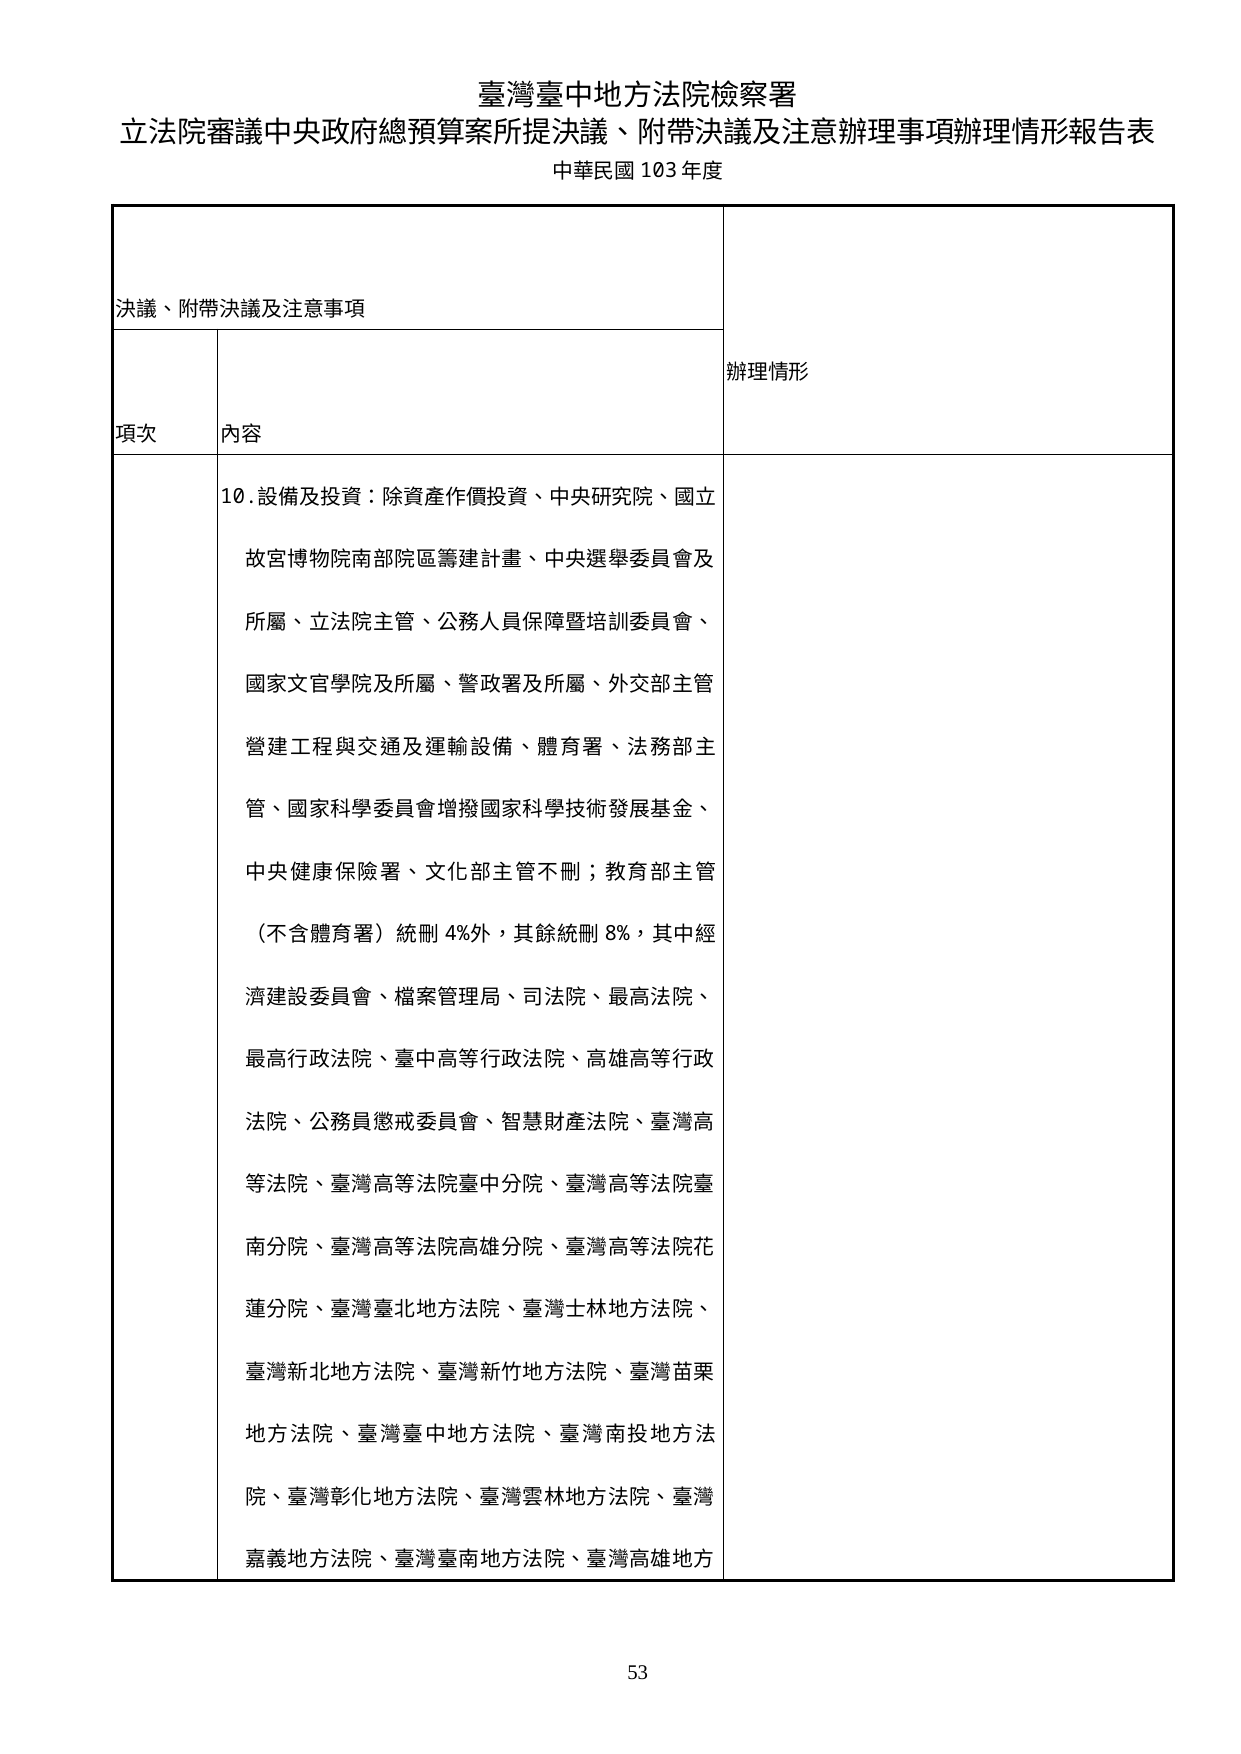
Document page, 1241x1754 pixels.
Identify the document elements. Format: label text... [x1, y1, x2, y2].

table_cell [724, 455, 1172, 1578]
table_cell 10.設備及投資：除資產作價投資、中央研究院、國立故宮博物院南部院區籌建計畫、中央選舉委員會及所屬、立法院主管、公務人員保障暨培訓委員會、國家文官學院及所屬、警政署及所屬、外交部主管營建工程與交通及運輸設備、體育署、法務部主管、國家科學委員會增撥國家科學技術發展基金、中央健康保險署、文化部主管不刪；教育部主管（不含體育署）統刪4%外，其餘統刪8%，其中經濟建設委員會、檔案管理局、司法院、最高法院、最高行政法院、臺中高等行政法院、高雄高等行政法院、公務員懲戒委員會、智慧財產法院、臺灣高等法院、臺灣高等法院臺中分院、臺灣高等法院臺南分院、臺灣高等法院高雄分院、臺灣高等法院花蓮分院、臺灣臺北地方法院、臺灣士林地方法院、臺灣新北地方法院、臺灣新竹地方法院、臺灣苗栗地方法院、臺灣臺中地方法院、臺灣南投地方法院、臺灣彰化地方法院、臺灣雲林地方法院、臺灣嘉義地方法院、臺灣臺南地方法院、臺灣高雄地方 [218, 455, 723, 1578]
table_cell 內容 [218, 330, 723, 453]
table_header 辦理情形 [724, 207, 1172, 453]
table_cell [114, 455, 217, 1578]
table_header 決議、附帶決議及注意事項 [114, 207, 723, 328]
table_cell 項次 [114, 330, 217, 453]
